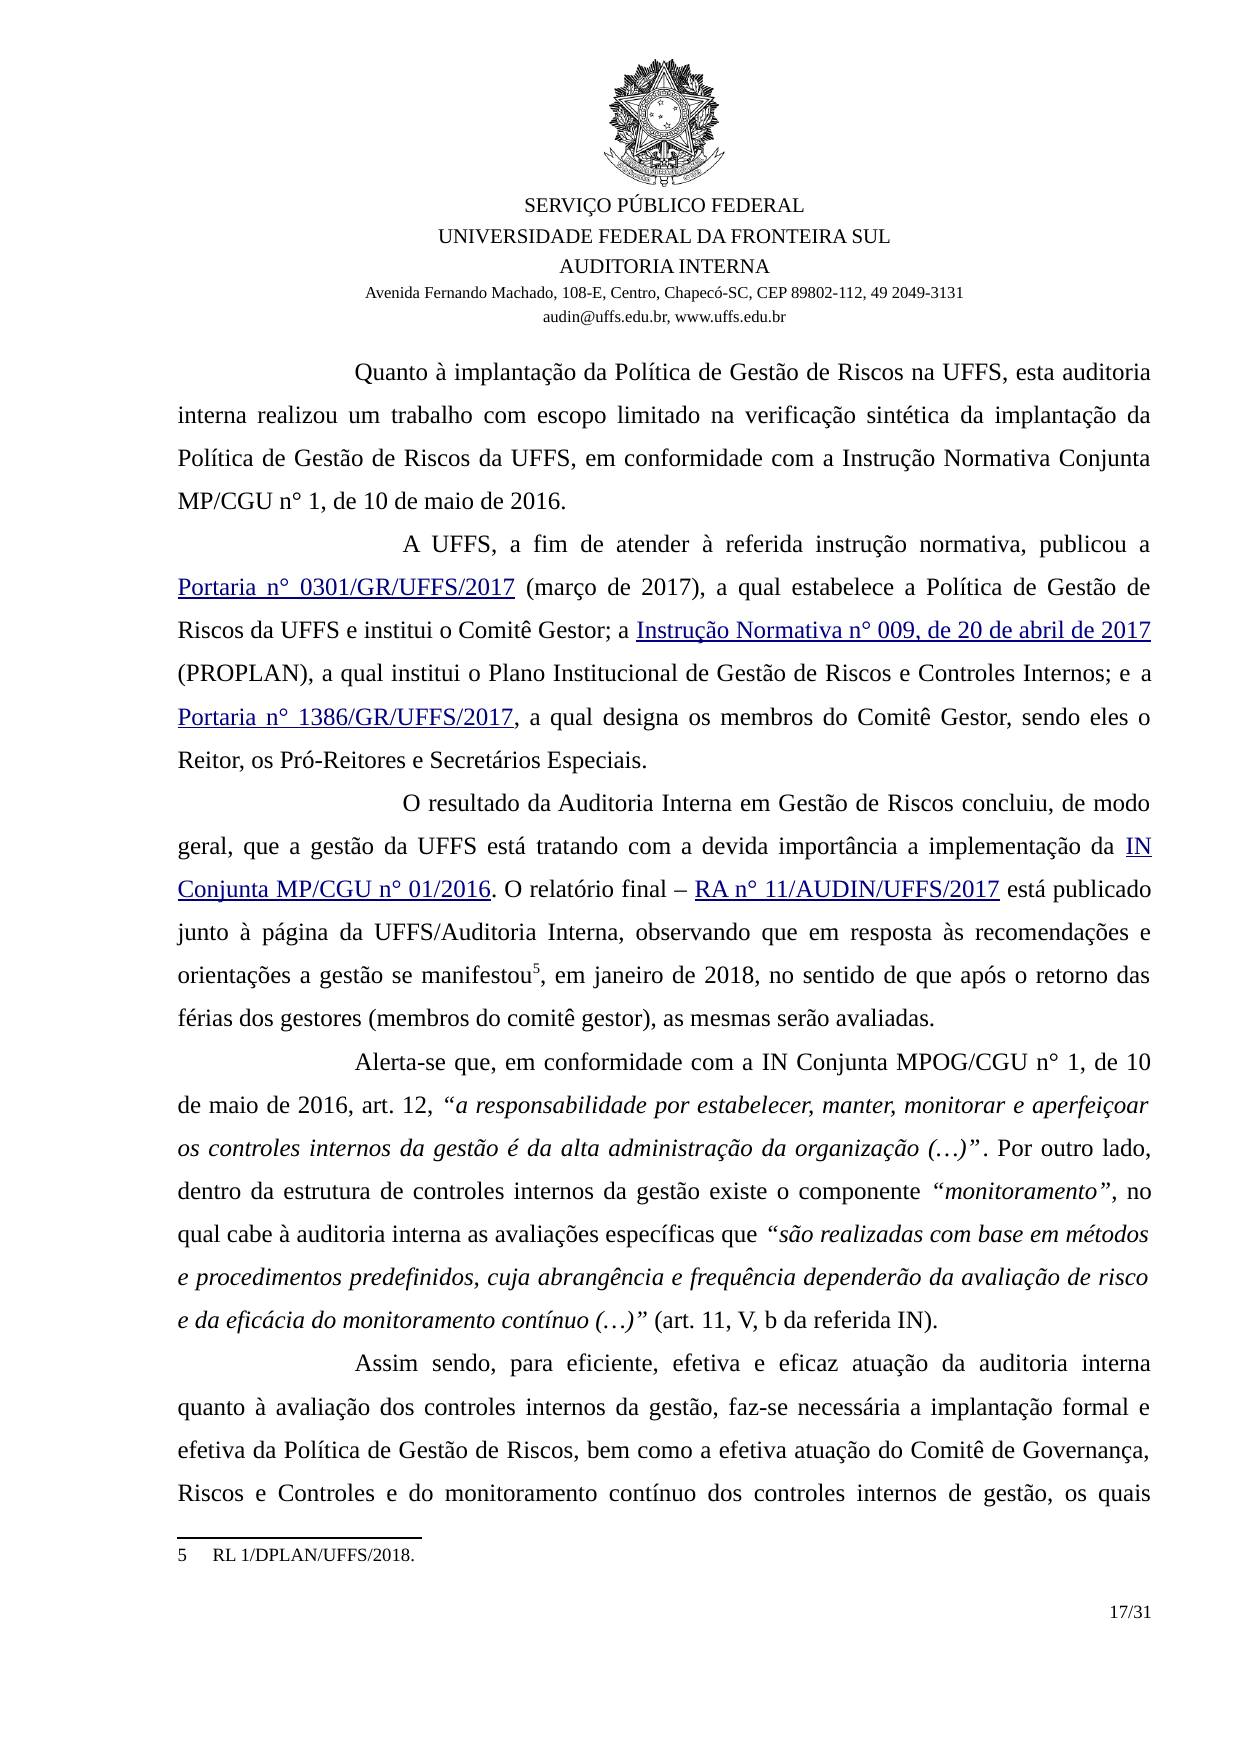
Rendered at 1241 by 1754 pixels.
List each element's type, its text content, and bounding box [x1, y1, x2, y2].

text RL 1/DPLAN/UFFS/2018. [177, 1544, 1152, 1566]
text A UFFS, a fim de atender à referida instrução normativa, publicou a Portaria n° 0301/GR/UFFS/2017 (março de 2017), a qual estabelece a Política de Gestão de Riscos da UFFS e institui o Comitê Gestor; a Instrução Normativa n° 009, de 20 de abril de 2017 (PROPLAN), a qual institui o Plano Institucional de Gestão de Riscos e Controles Internos; e a Portaria n° 1386/GR/UFFS/2017, a qual designa os membros do Comitê Gestor, sendo eles o Reitor, os Pró-Reitores e Secretários Especiais. [177, 529, 1152, 773]
text Quanto à implantação da Política de Gestão de Riscos na UFFS, esta auditoria interna realizou um trabalho com escopo limitado na verificação sintética da implantação da Política de Gestão de Riscos da UFFS, em conformidade com a Instrução Normativa Conjunta MP/CGU n° 1, de 10 de maio de 2016. [177, 357, 1152, 515]
text Assim sendo, para eficiente, efetiva e eficaz atuação da auditoria interna quanto à avaliação dos controles internos da gestão, faz-se necessária a implantação formal e efetiva da Política de Gestão de Riscos, bem como a efetiva atuação do Comitê de Governança, Riscos e Controles e do monitoramento contínuo dos controles internos de gestão, os quais [177, 1348, 1152, 1507]
text Alerta-se que, em conformidade com a IN Conjunta MPOG/CGU n° 1, de 10 de maio de 2016, art. 12, “a responsabilidade por estabelecer, manter, monitorar e aperfeiçoar os controles internos da gestão é da alta administração da organização (…)”. Por outro lado, dentro da estrutura de controles internos da gestão existe o componente “monitoramento”, no qual cabe à auditoria interna as avaliações específicas que “são realizadas com base em métodos e procedimentos predefinidos, cuja abrangência e frequência dependerão da avaliação de risco e da eficácia do monitoramento contínuo (…)” (art. 11, V, b da referida IN). [177, 1047, 1152, 1334]
text O resultado da Auditoria Interna em Gestão de Riscos concluiu, de modo geral, que a gestão da UFFS está tratando com a devida importância a implementação da IN Conjunta MP/CGU n° 01/2016. O relatório final – RA n° 11/AUDIN/UFFS/2017 está publicado junto à página da UFFS/Auditoria Interna, observando que em resposta às recomendações e orientações a gestão se manifestou, em janeiro de 2018, no sentido de que após o retorno das férias dos gestores (membros do comitê gestor), as mesmas serão avaliadas. [177, 788, 1152, 1032]
